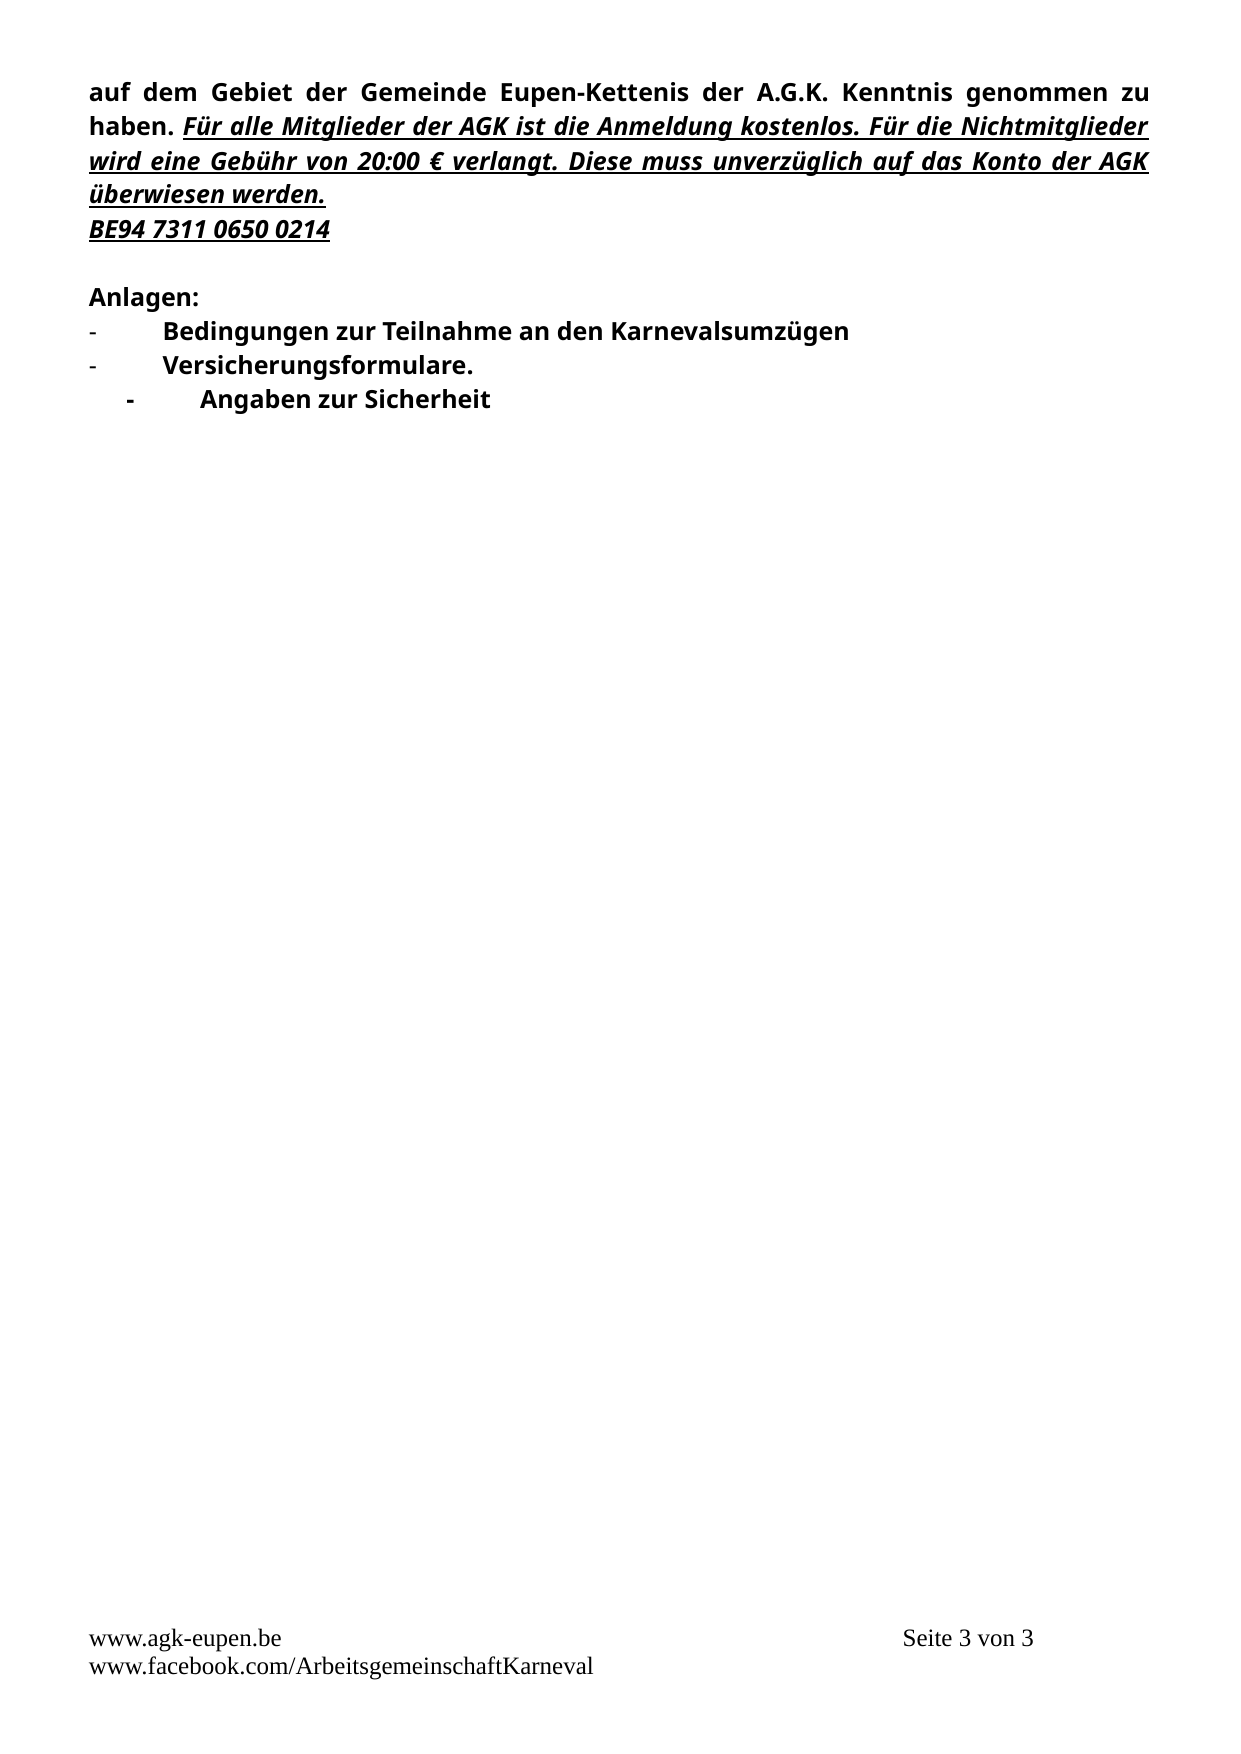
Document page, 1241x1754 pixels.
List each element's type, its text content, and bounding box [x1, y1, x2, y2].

text auf dem Gebiet der Gemeinde Eupen-Kettenis der A.G.K. Kenntnis genommen zu haben. Für alle Mitglieder der AGK ist die Anmeldung kostenlos. Für die Nichtmitglieder wird eine Gebühr von 20:00 € verlangt. Diese muss unverzüglich auf das Konto der AGK überwiesen werden. [89, 75, 1152, 211]
text - Angaben zur Sicherheit [126, 382, 1152, 416]
text BE94 7311 0650 0214 [89, 211, 1152, 245]
text Anlagen: [89, 279, 1152, 313]
list Versicherungsformulare. [89, 347, 1152, 382]
list Bedingungen zur Teilnahme an den Karnevalsumzügen [89, 313, 1152, 347]
